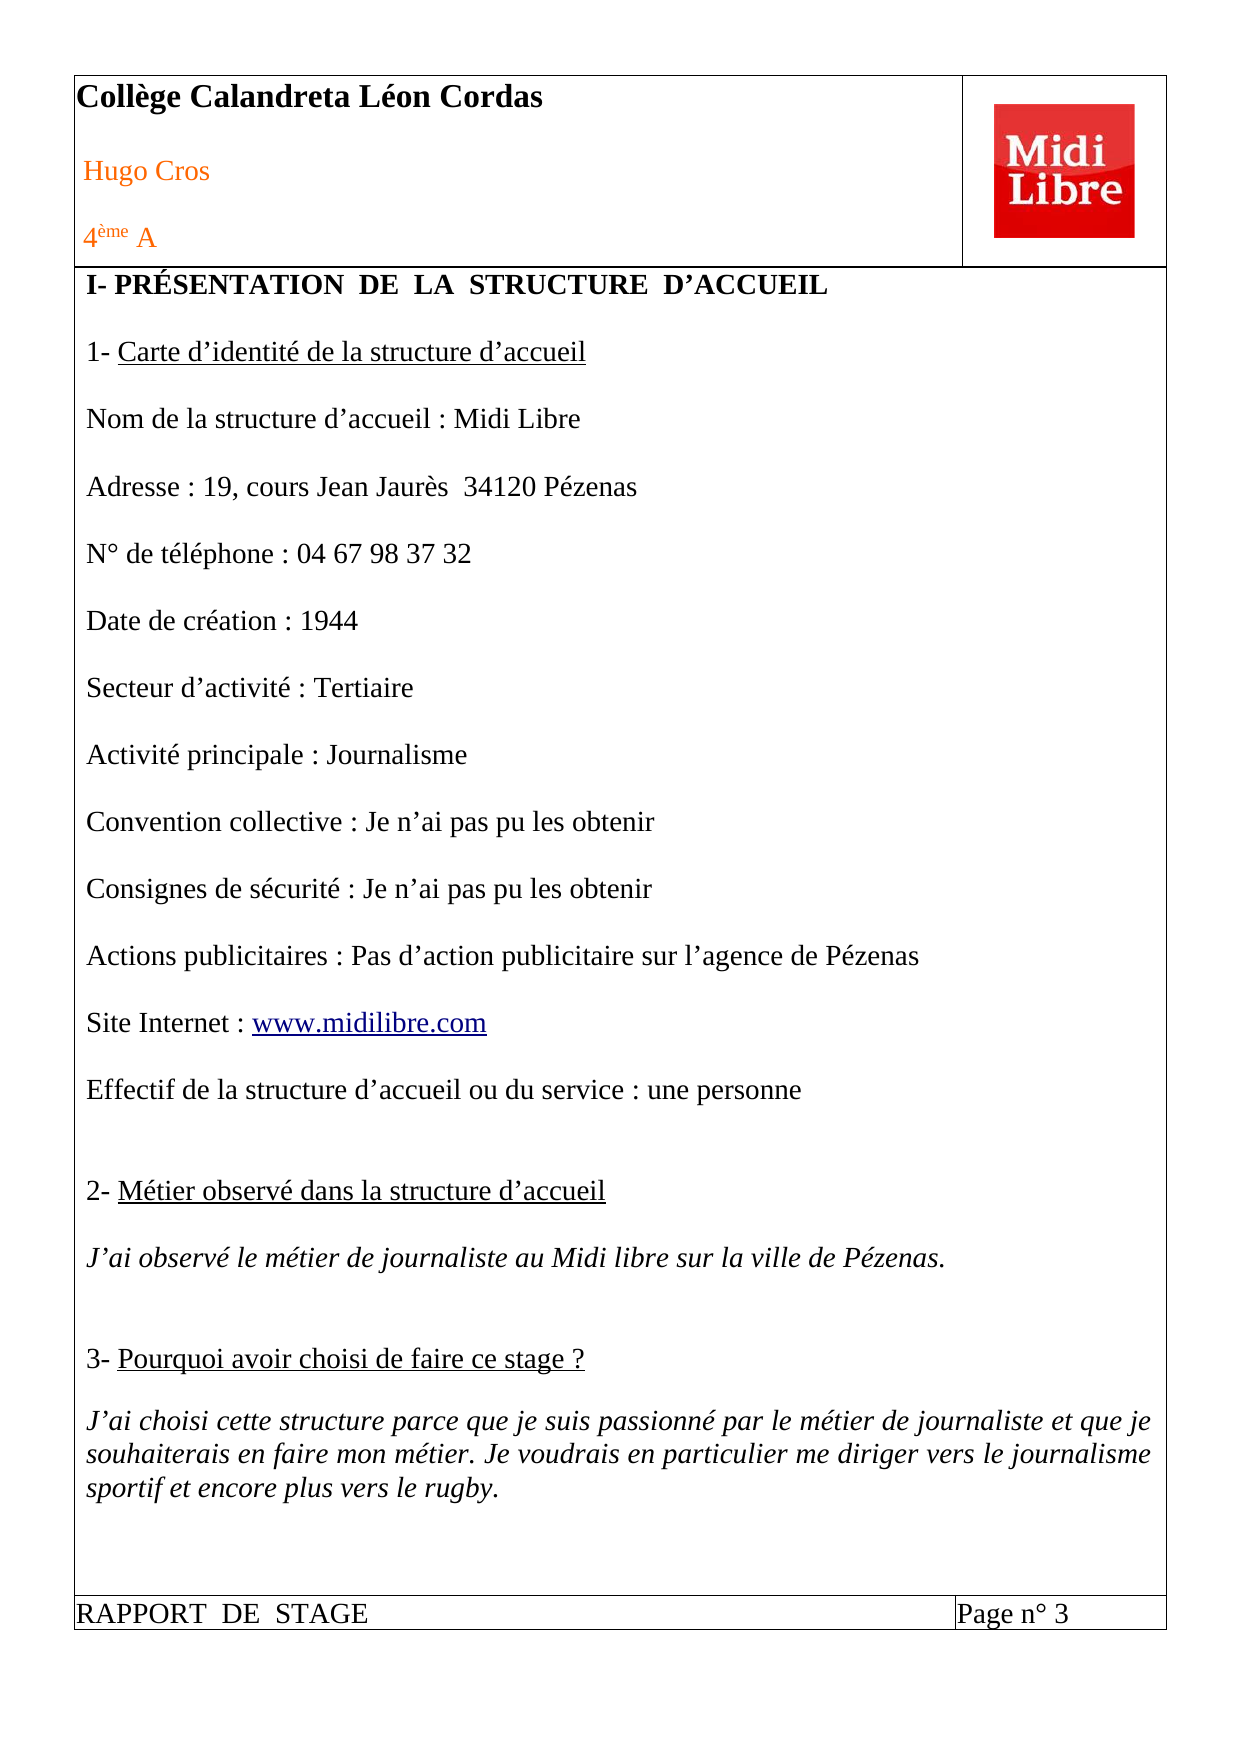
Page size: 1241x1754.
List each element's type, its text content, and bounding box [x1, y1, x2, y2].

table_cell Page n° 3 [956, 1596, 1166, 1629]
table_cell I- PRÉSENTATION DE LA STRUCTURE D’ACCUEIL 1- Carte d’identité de la structure d’accueil Nom de la structure d’accueil : Midi Libre Adresse : 19, cours Jean Jaurès 34120 Pézenas N° de téléphone : 04 67 98 37 32 Date de création : 1944 Secteur d’activité : Tertiaire Activité principale : Journalisme Convention collective : Je n’ai pas pu les obtenir Consignes de sécurité : Je n’ai pas pu les obtenir Actions publicitaires : Pas d’action publicitaire sur l’agence de Pézenas Site Internet : www.midilibre.com Effectif de la structure d’accueil ou du service : une personne 2- Métier observé dans la structure d’accueil J’ai observé le métier de journaliste au Midi libre sur la ville de Pézenas. 3- Pourquoi avoir choisi de faire ce stage ? J’ai choisi cette structure parce que je suis passionné par le métier de journaliste et que je souhaiterais en faire mon métier. Je voudrais en particulier me diriger vers le journalisme sportif et encore plus vers le rugby. [75, 268, 1166, 1595]
table_cell RAPPORT DE STAGE [75, 1596, 955, 1629]
table_header Collège Calandreta Léon Cordas Hugo Cros 4ème A [75, 76, 962, 266]
table_header [963, 76, 1166, 266]
